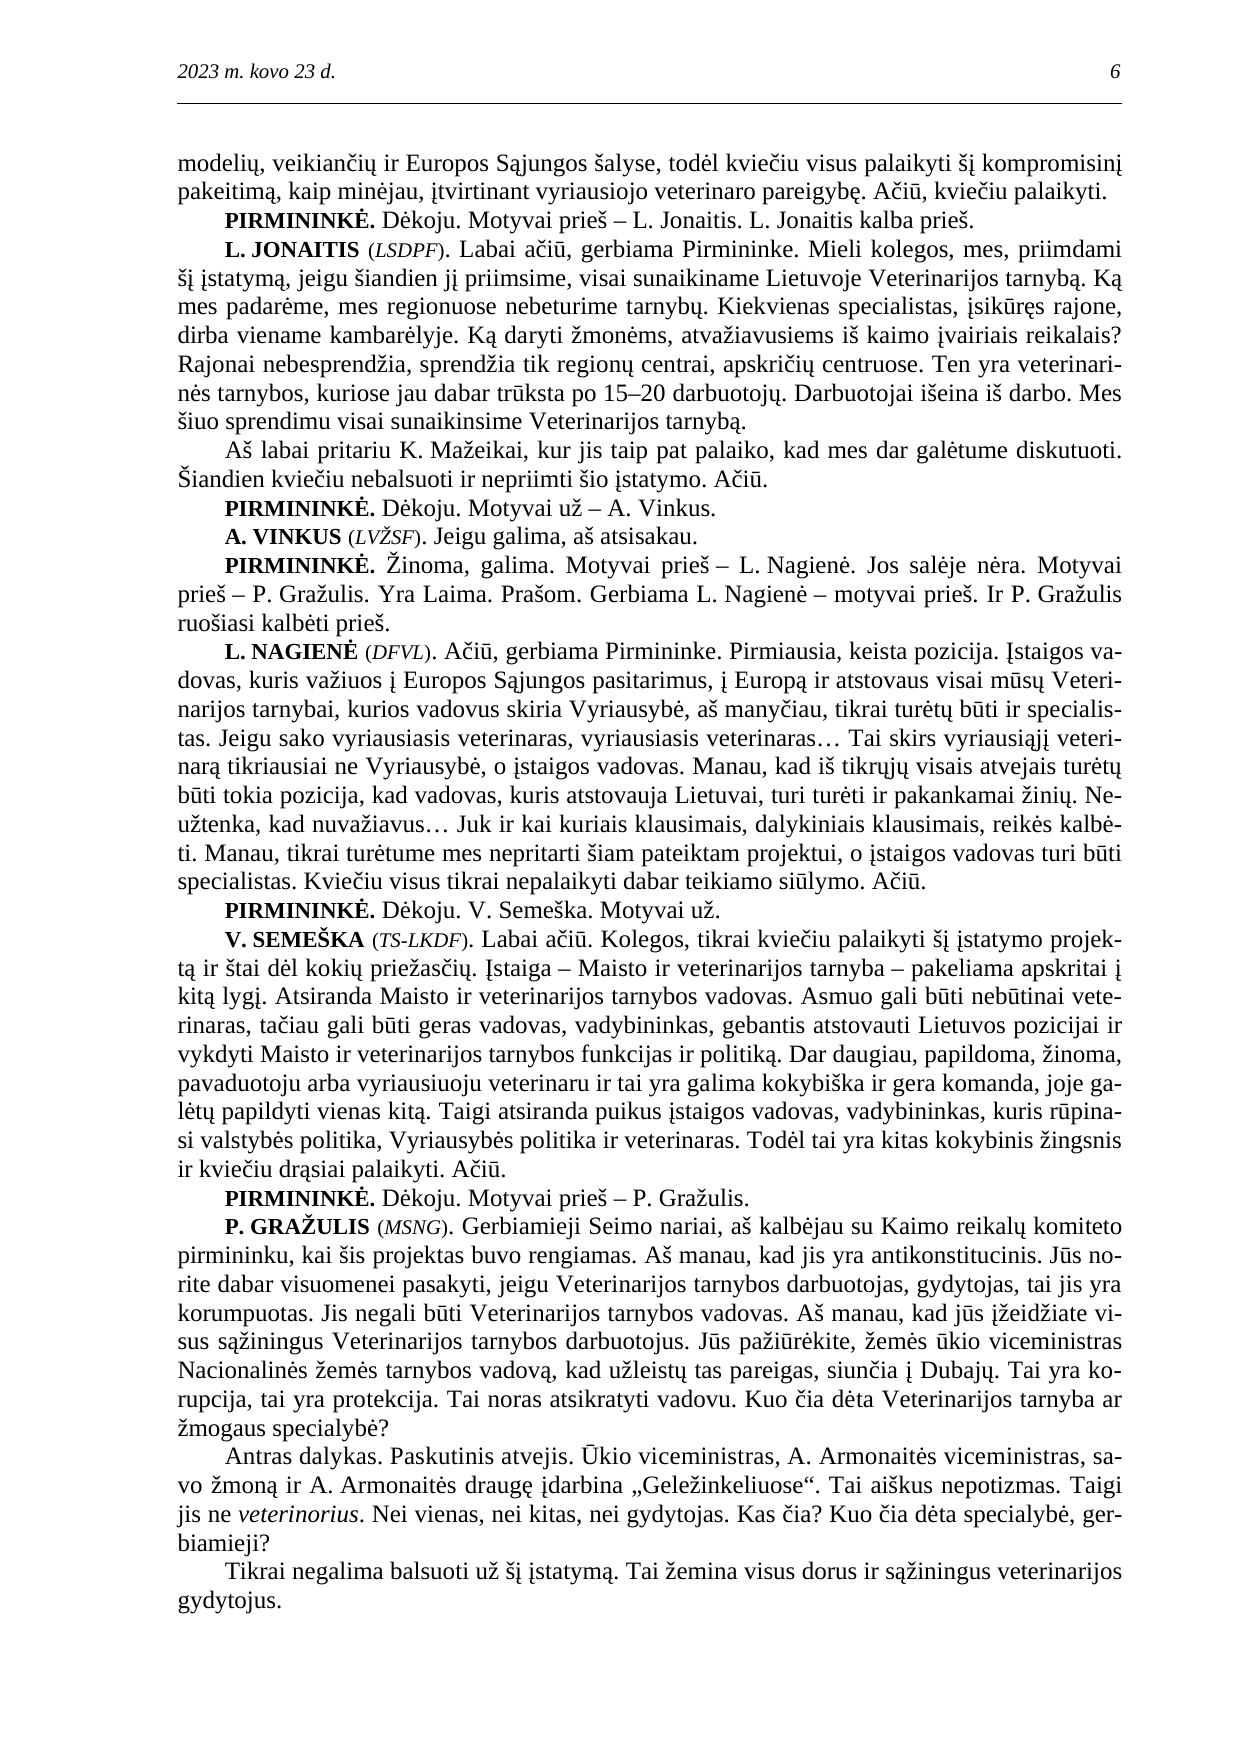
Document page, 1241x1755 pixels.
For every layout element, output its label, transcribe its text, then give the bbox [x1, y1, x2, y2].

text Ant­ras da­ly­kas. Pas­ku­ti­nis at­ve­jis. Ūkio vi­ce­mi­nist­ras, A. Ar­mo­nai­tės vi­ce­mi­nist­ras, sa­vo žmo­ną ir A. Ar­mo­nai­tės drau­gę įdar­bi­na „Ge­le­žin­ke­liuo­se“. Tai aiš­kus ne­po­tiz­mas. Tai­gi jis ne ve­te­ri­no­rius. Nei vie­nas, nei ki­tas, nei gy­dy­to­jas. Kas čia? Kuo čia dė­ta spe­cia­ly­bė, ger­bia­mie­ji? [177, 1441, 1122, 1556]
text L. NAGIENĖ (DFVL). Ačiū, ger­bia­ma Pir­mi­nin­ke. Pir­miau­sia, keis­ta po­zi­ci­ja. Įstai­gos va­do­vas, ku­ris va­žiuos į Eu­ro­pos Są­jun­gos pa­si­ta­ri­mus, į Eu­ro­pą ir at­sto­vaus vi­sai mū­sų Ve­te­ri­na­ri­jos tar­ny­bai, ku­rios va­do­vus ski­ria Vy­riau­sy­bė, aš ma­ny­čiau, tik­rai tu­rė­tų bū­ti ir spe­cia­lis­tas. Jei­gu sa­ko vy­riau­sia­sis ve­te­ri­na­ras, vy­riau­sia­sis ve­te­ri­na­ras… Tai skirs vy­riau­si­ą­jį ve­te­ri­na­rą tik­riau­siai ne Vy­riau­sy­bė, o įstai­gos va­do­vas. Ma­nau, kad iš tik­rų­jų vi­sais at­ve­jais tu­rė­tų bū­ti to­kia po­zi­ci­ja, kad va­do­vas, ku­ris at­sto­vau­ja Lie­tu­vai, tu­ri tu­rė­ti ir pa­kan­ka­mai ži­nių. Ne­už­ten­ka, kad nu­va­žia­vus… Juk ir kai ku­riais klau­si­mais, da­ly­ki­niais klau­si­mais, rei­kės kal­bė­ti. Ma­nau, tik­rai tu­rė­tu­me mes ne­pri­tar­ti šiam pa­teik­tam pro­jek­tui, o įstai­gos va­do­vas tu­ri bū­ti spe­cia­lis­tas. Kvie­čiu vi­sus tik­rai ne­pa­lai­ky­ti da­bar tei­kia­mo siū­ly­mo. Ačiū. [177, 636, 1122, 895]
text P. GRAŽULIS (MSNG). Ger­bia­mie­ji Sei­mo na­riai, aš kal­bė­jau su Kai­mo rei­ka­lų ko­mi­te­to pir­mi­nin­ku, kai šis pro­jek­tas bu­vo ren­gia­mas. Aš ma­nau, kad jis yra an­ti­kons­ti­tu­ci­nis. Jūs no­ri­te da­bar vi­suo­me­nei pa­sa­ky­ti, jei­gu Ve­te­ri­na­ri­jos tar­ny­bos dar­buo­to­jas, gy­dy­to­jas, tai jis yra ko­rum­puo­tas. Jis ne­ga­li bū­ti Ve­te­ri­na­ri­jos tar­ny­bos va­do­vas. Aš ma­nau, kad jūs įžei­džia­te vi­sus są­ži­nin­gus Ve­te­ri­na­ri­jos tar­ny­bos dar­buo­to­jus. Jūs pa­žiū­rė­ki­te, že­mės ūkio vi­ce­mi­nist­ras Na­cio­na­li­nės že­mės tar­ny­bos va­do­vą, kad už­leis­tų tas pa­rei­gas, siun­čia į Du­ba­jų. Tai yra ko­rup­ci­ja, tai yra pro­tek­ci­ja. Tai no­ras at­si­kra­ty­ti va­do­vu. Kuo čia dė­ta Ve­te­ri­na­ri­jos tar­ny­ba ar žmo­gaus spe­cia­ly­bė? [177, 1211, 1122, 1441]
text Tik­rai ne­ga­li­ma bal­suo­ti už šį įsta­ty­mą. Tai že­mi­na vi­sus do­rus ir są­ži­nin­gus ve­te­ri­na­ri­jos gy­dy­to­jus. [177, 1556, 1122, 1614]
text PIRMININKĖ. Dė­ko­ju. Mo­ty­vai prieš – L. Jo­nai­tis. L. Jo­nai­tis kal­ba prieš. [177, 205, 1122, 234]
text L. JONAITIS (LSDPF). La­bai ačiū, ger­bia­ma Pir­mi­nin­ke. Mie­li ko­le­gos, mes, pri­im­da­mi šį įsta­ty­mą, jei­gu šian­dien jį pri­im­si­me, vi­sai su­nai­ki­na­me Lie­tu­vo­je Ve­te­ri­na­ri­jos tar­ny­bą. Ką mes pa­da­rė­me, mes re­gio­nuo­se ne­be­tu­ri­me tar­ny­bų. Kiek­vie­nas spe­cia­lis­tas, įsi­kū­ręs ra­jo­ne, dir­ba vie­na­me kam­ba­rė­ly­je. Ką da­ry­ti žmo­nėms, at­va­žia­vu­siems iš kai­mo įvai­riais rei­ka­lais? Ra­jo­nai ne­be­spren­džia, spren­džia tik re­gio­nų cen­trai, ap­skri­čių cen­truo­se. Ten yra ve­te­ri­na­ri­nės tar­ny­bos, ku­rio­se jau da­bar trūks­ta po 15–20 dar­buo­to­jų. Dar­buo­to­jai iš­ei­na iš dar­bo. Mes šiuo spren­di­mu vi­sai su­nai­kin­si­me Ve­te­ri­na­ri­jos tar­ny­bą. [177, 234, 1122, 435]
text PIRMININKĖ. Dė­ko­ju. Mo­ty­vai prieš – P. Gra­žu­lis. [177, 1183, 1122, 1211]
text PIRMININKĖ. Dė­ko­ju. Mo­ty­vai už – A. Vin­kus. [177, 493, 1122, 521]
text A. VINKUS (LVŽSF). Jei­gu ga­li­ma, aš at­si­sa­kau. [177, 521, 1122, 550]
text PIRMININKĖ. Dė­ko­ju. V. Se­meš­ka. Mo­ty­vai už. [177, 895, 1122, 924]
text PIRMININKĖ. Ži­no­ma, ga­li­ma. Mo­ty­vai prieš – L. Na­gie­nė. Jos sa­lė­je nė­ra. Mo­ty­vai prieš – P. Gra­žu­lis. Yra Lai­ma. Pra­šom. Ger­bia­ma L. Na­gie­nė – mo­ty­vai prieš. Ir P. Gra­žu­lis ruo­šia­si kal­bė­ti prieš. [177, 550, 1122, 636]
text Aš la­bai pri­ta­riu K. Ma­žei­kai, kur jis taip pat pa­lai­ko, kad mes dar ga­lė­tu­me dis­ku­tuo­ti. Šian­dien kvie­čiu ne­bal­suo­ti ir ne­pri­im­ti šio įsta­ty­mo. Ačiū. [177, 435, 1122, 493]
text mo­de­lių, vei­kian­čių ir Eu­ro­pos Są­jun­gos ša­ly­se, to­dėl kvie­čiu vi­sus pa­lai­ky­ti šį kom­pro­mi­si­nį pa­kei­ti­mą, kaip mi­nė­jau, įtvir­ti­nant vy­riau­sio­jo ve­te­ri­na­ro pa­rei­gy­bę. Ačiū, kvie­čiu pa­lai­ky­ti. [177, 148, 1122, 205]
text V. SEMEŠKA (TS-LKDF). La­bai ačiū. Ko­le­gos, tik­rai kvie­čiu pa­lai­ky­ti šį įsta­ty­mo pro­jek­tą ir štai dėl ko­kių prie­žas­čių. Įstai­ga – Mais­to ir ve­te­ri­na­ri­jos tar­ny­ba – pa­ke­lia­ma ap­skri­tai į ki­tą ly­gį. At­si­ran­da Mais­to ir ve­te­ri­na­ri­jos tar­ny­bos va­do­vas. As­muo ga­li bū­ti ne­bū­ti­nai ve­te­ri­na­ras, ta­čiau ga­li bū­ti ge­ras va­do­vas, va­dy­bi­nin­kas, ge­ban­tis at­sto­vau­ti Lie­tu­vos po­zi­ci­jai ir vyk­dy­ti Mais­to ir ve­te­ri­na­ri­jos tar­ny­bos funk­ci­jas ir po­li­ti­ką. Dar dau­giau, pa­­pil­doma, ži­no­ma, pa­va­duo­to­ju ar­ba vy­riau­siuo­ju ve­te­ri­na­ru ir tai yra ga­li­ma ko­ky­biš­ka ir ge­ra ko­man­da, jo­je ga­lė­tų pa­pil­dy­ti vie­nas ki­tą. Tai­gi at­si­ran­da pui­kus įstai­gos va­do­vas, va­dy­bi­nin­kas, ku­ris rū­pi­na­si vals­ty­bės po­li­ti­ka, Vy­riau­sy­bės po­li­ti­ka ir ve­te­ri­na­ras. To­dėl tai yra ki­tas ko­ky­bi­nis žings­nis ir kvie­čiu drą­siai pa­lai­ky­ti. Ačiū. [177, 924, 1122, 1183]
